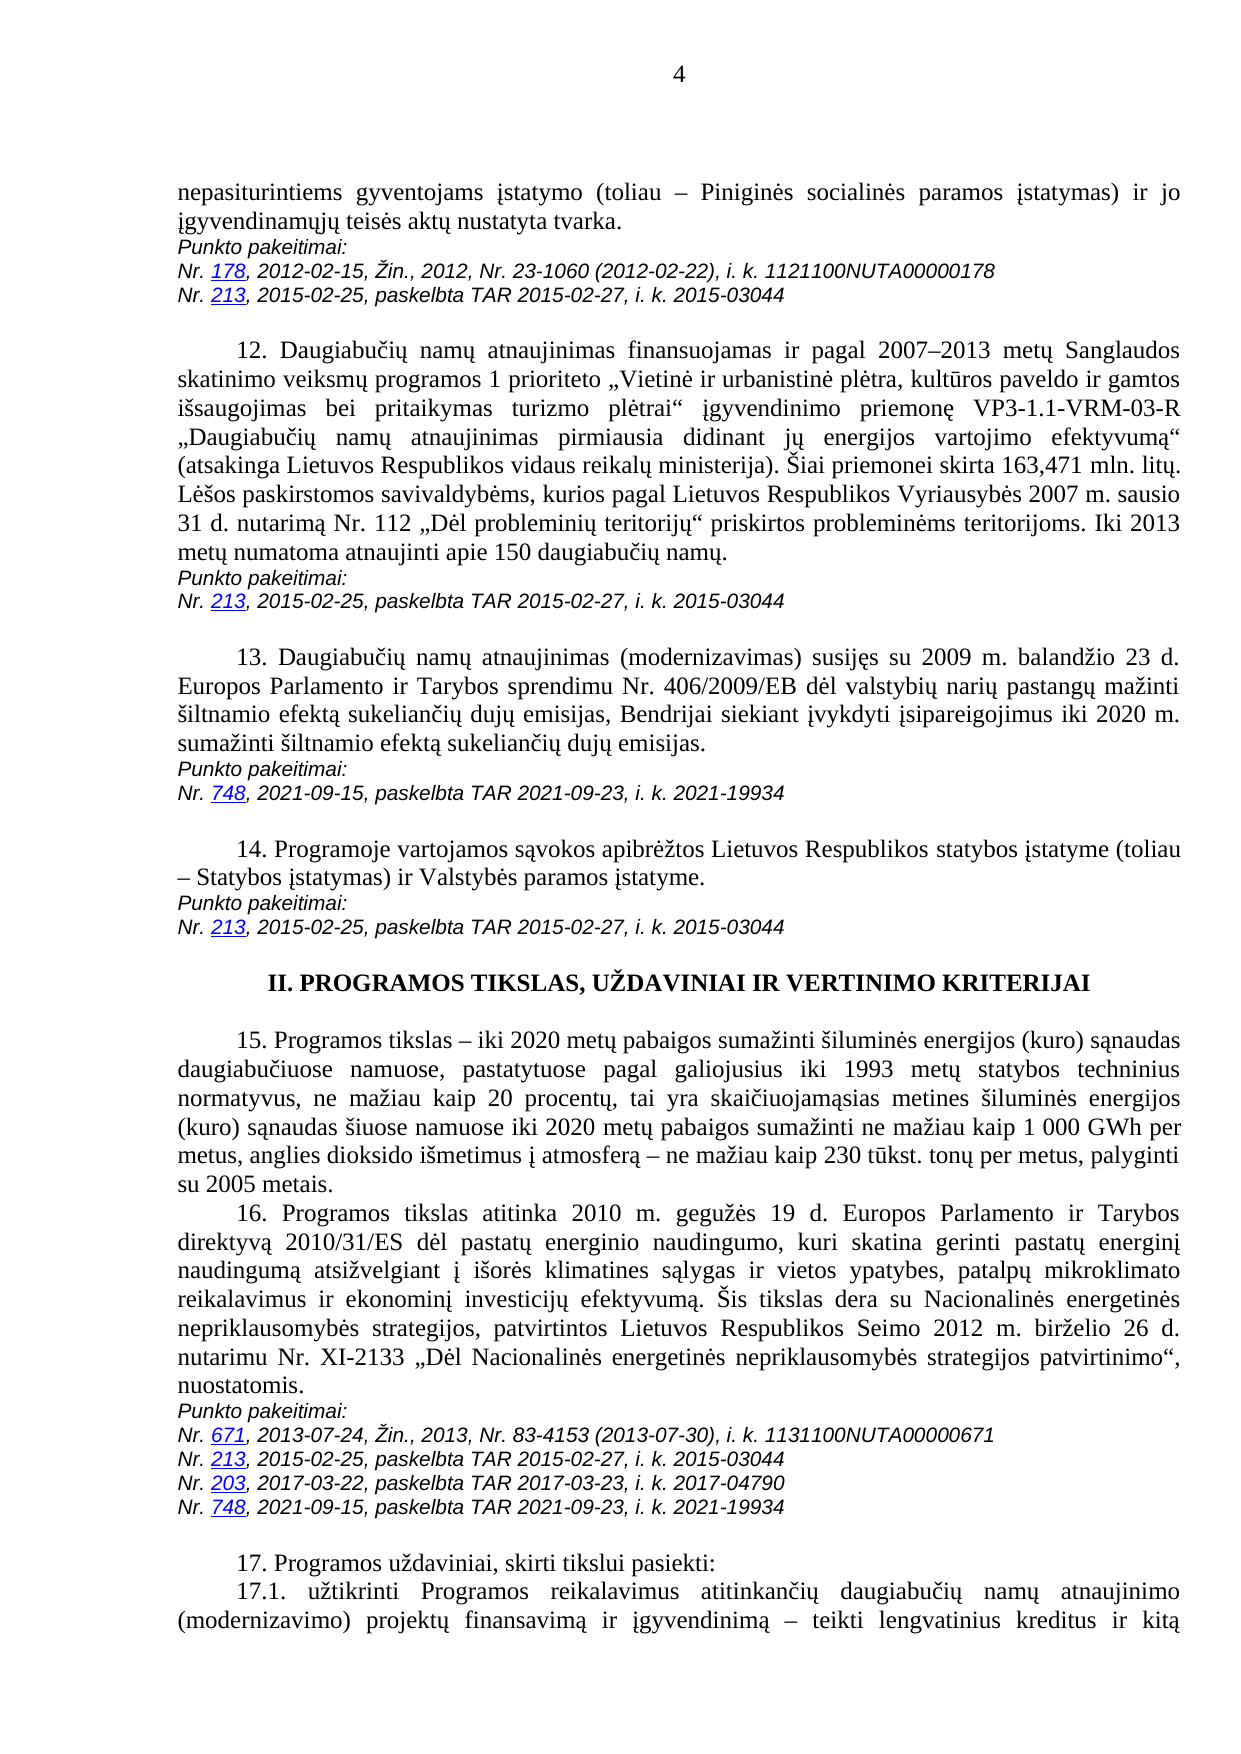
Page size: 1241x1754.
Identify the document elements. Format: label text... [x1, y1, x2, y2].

text Punkto pakeitimai: [177, 1399, 1181, 1423]
text 12. Daugiabučių namų atnaujinimas finansuojamas ir pagal 2007–2013 metų Sanglaudos skatinimo veiksmų programos 1 prioriteto „Vietinė ir urbanistinė plėtra, kultūros paveldo ir gamtos išsaugojimas bei pritaikymas turizmo plėtrai“ įgyvendinimo priemonę VP3-1.1-VRM-03-R „Daugiabučių namų atnaujinimas pirmiausia didinant jų energijos vartojimo efektyvumą“ (atsakinga Lietuvos Respublikos vidaus reikalų ministerija). Šiai priemonei skirta 163,471 mln. litų. Lėšos paskirstomos savivaldybėms, kurios pagal Lietuvos Respublikos Vyriausybės 2007 m. sausio 31 d. nutarimą Nr. 112 „Dėl probleminių teritorijų“ priskirtos probleminėms teritorijoms. Iki 2013 metų numatoma atnaujinti apie 150 daugiabučių namų. [177, 335, 1181, 565]
text 15. Programos tikslas – iki 2020 metų pabaigos sumažinti šiluminės energijos (kuro) sąnaudas daugiabučiuose namuose, pastatytuose pagal galiojusius iki 1993 metų statybos techninius normatyvus, ne mažiau kaip 20 procentų, tai yra skaičiuojamąsias metines šiluminės energijos (kuro) sąnaudas šiuose namuose iki 2020 metų pabaigos sumažinti ne mažiau kaip 1 000 GWh per metus, anglies dioksido išmetimus į atmosferą – ne mažiau kaip 230 tūkst. tonų per metus, palyginti su 2005 metais. [177, 1025, 1181, 1198]
text Nr. 203, 2017-03-22, paskelbta TAR 2017-03-23, i. k. 2017-04790 [177, 1471, 1181, 1495]
text Nr. 213, 2015-02-25, paskelbta TAR 2015-02-27, i. k. 2015-03044 [177, 915, 1181, 939]
text Punkto pakeitimai: [177, 757, 1181, 781]
text Punkto pakeitimai: [177, 565, 1181, 589]
text Nr. 213, 2015-02-25, paskelbta TAR 2015-02-27, i. k. 2015-03044 [177, 589, 1181, 613]
text 13. Daugiabučių namų atnaujinimas (modernizavimas) susijęs su 2009 m. balandžio 23 d. Europos Parlamento ir Tarybos sprendimu Nr. 406/2009/EB dėl valstybių narių pastangų mažinti šiltnamio efektą sukeliančių dujų emisijas, Bendrijai siekiant įvykdyti įsipareigojimus iki 2020 m. sumažinti šiltnamio efektą sukeliančių dujų emisijas. [177, 642, 1181, 757]
text 14. Programoje vartojamos sąvokos apibrėžtos Lietuvos Respublikos statybos įstatyme (toliau – Statybos įstatymas) ir Valstybės paramos įstatyme. [177, 834, 1181, 891]
text Punkto pakeitimai: [177, 235, 1181, 259]
text Nr. 213, 2015-02-25, paskelbta TAR 2015-02-27, i. k. 2015-03044 [177, 283, 1181, 307]
text Nr. 748, 2021-09-15, paskelbta TAR 2021-09-23, i. k. 2021-19934 [177, 1495, 1181, 1519]
text II. PROGRAMOS TIKSLAS, UŽDAVINIAI IR VERTINIMO KRITERIJAI [177, 968, 1181, 997]
text Nr. 671, 2013-07-24, Žin., 2013, Nr. 83-4153 (2013-07-30), i. k. 1131100NUTA00000671 [177, 1423, 1181, 1447]
text nepasiturintiems gyventojams įstatymo (toliau – Piniginės socialinės paramos įstatymas) ir jo įgyvendinamųjų teisės aktų nustatyta tvarka. [177, 177, 1181, 235]
text Punkto pakeitimai: [177, 891, 1181, 915]
text Nr. 748, 2021-09-15, paskelbta TAR 2021-09-23, i. k. 2021-19934 [177, 781, 1181, 805]
text 17. Programos uždaviniai, skirti tikslui pasiekti: [177, 1548, 1181, 1576]
text Nr. 178, 2012-02-15, Žin., 2012, Nr. 23-1060 (2012-02-22), i. k. 1121100NUTA00000178 [177, 259, 1181, 283]
text Nr. 213, 2015-02-25, paskelbta TAR 2015-02-27, i. k. 2015-03044 [177, 1447, 1181, 1471]
text 17.1. užtikrinti Programos reikalavimus atitinkančių daugiabučių namų atnaujinimo (modernizavimo) projektų finansavimą ir įgyvendinimą – teikti lengvatinius kreditus ir kitą [177, 1576, 1181, 1634]
text 16. Programos tikslas atitinka 2010 m. gegužės 19 d. Europos Parlamento ir Tarybos direktyvą 2010/31/ES dėl pastatų energinio naudingumo, kuri skatina gerinti pastatų energinį naudingumą atsižvelgiant į išorės klimatines sąlygas ir vietos ypatybes, patalpų mikroklimato reikalavimus ir ekonominį investicijų efektyvumą. Šis tikslas dera su Nacionalinės energetinės nepriklausomybės strategijos, patvirtintos Lietuvos Respublikos Seimo 2012 m. birželio 26 d. nutarimu Nr. XI-2133 „Dėl Nacionalinės energetinės nepriklausomybės strategijos patvirtinimo“, nuostatomis. [177, 1198, 1181, 1399]
